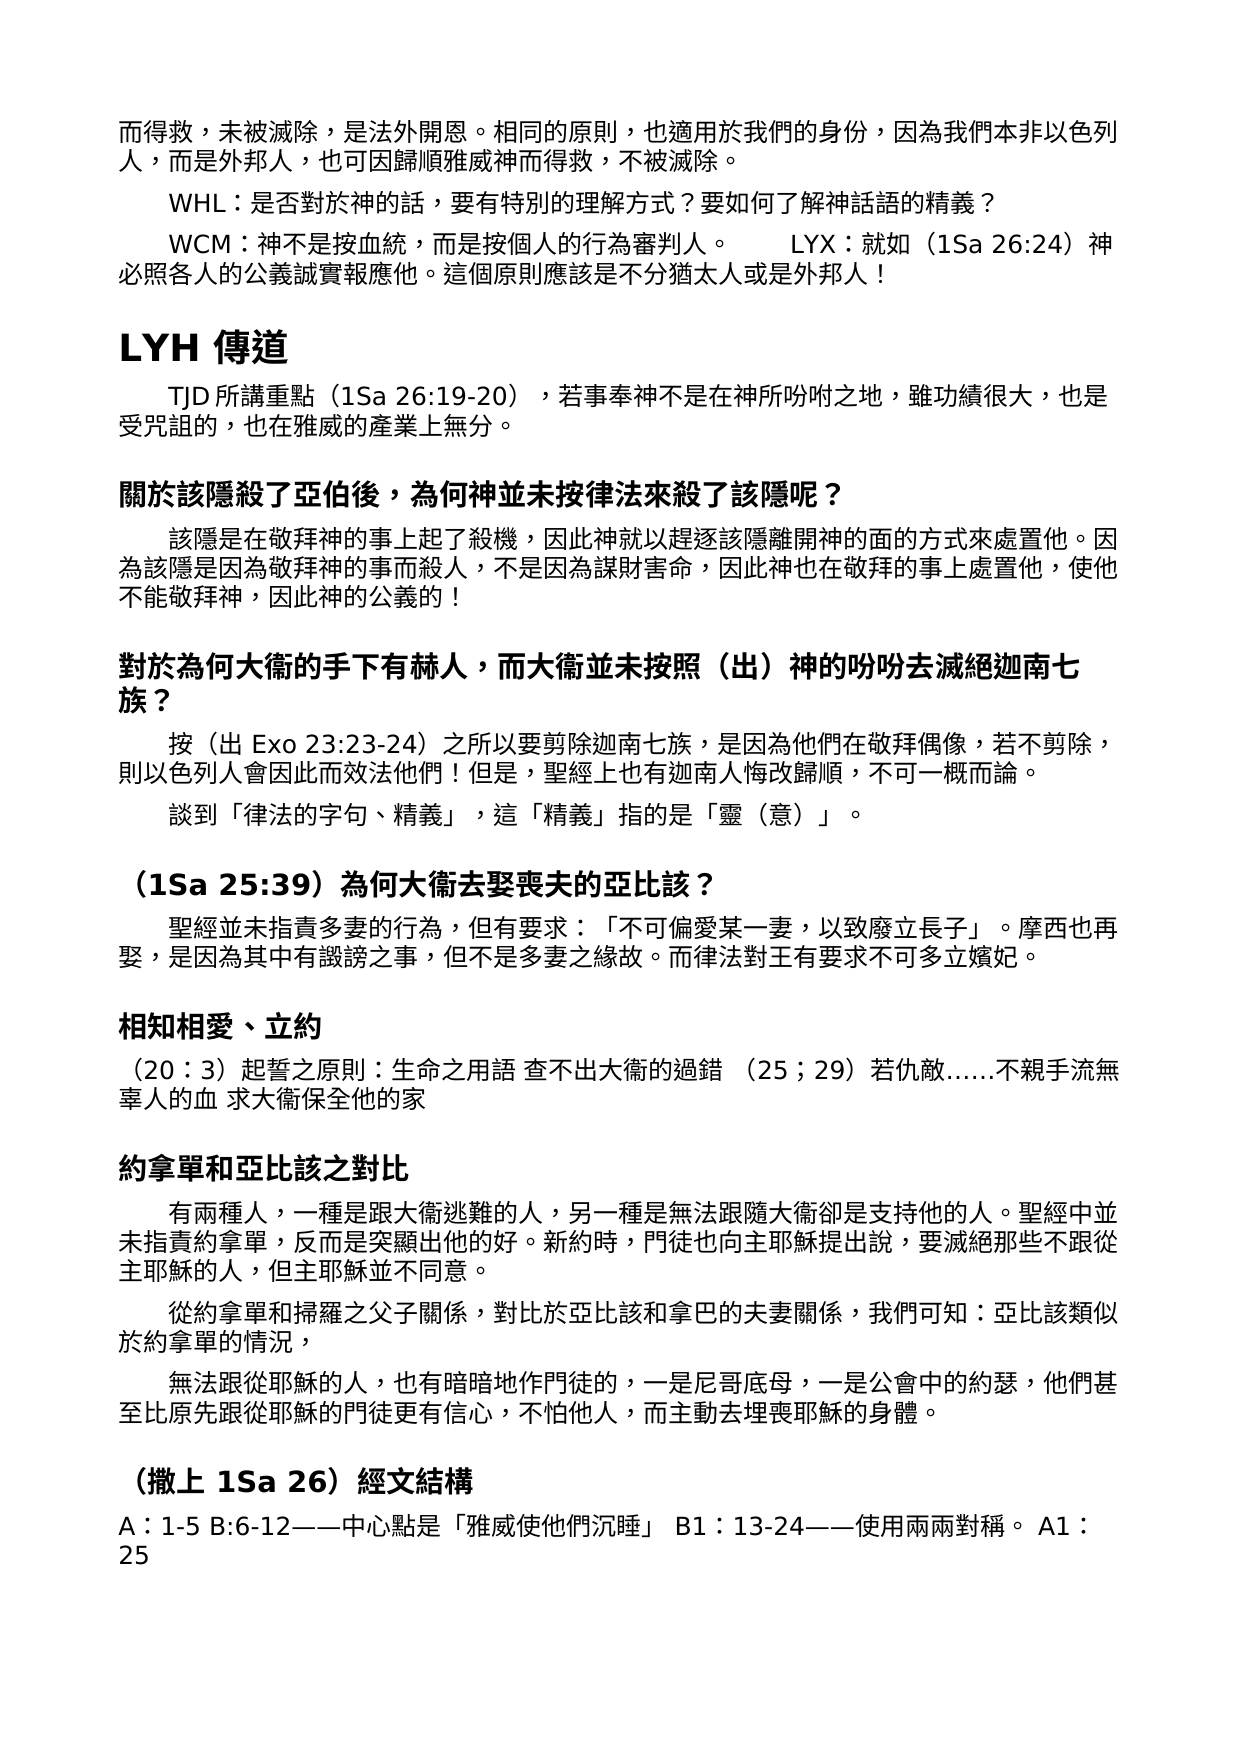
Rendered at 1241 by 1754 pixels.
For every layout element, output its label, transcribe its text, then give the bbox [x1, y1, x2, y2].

text 按（出 Exo 23:23-24）之所以要剪除迦南七族，是因為他們在敬拜偶像，若不剪除，則以色列人會因此而效法他們！但是，聖經上也有迦南人悔改歸順，不可一概而論。 [118, 730, 1122, 789]
subtitle LYH 傳道 [118, 326, 1122, 370]
text 該隱是在敬拜神的事上起了殺機，因此神就以趕逐該隱離開神的面的方式來處置他。因為該隱是因為敬拜神的事而殺人，不是因為謀財害命，因此神也在敬拜的事上處置他，使他不能敬拜神，因此神的公義的！ [118, 525, 1122, 612]
text WHL：是否對於神的話，要有特別的理解方式？要如何了解神話語的精義？ [118, 189, 1122, 218]
subtitle （1Sa 25:39）為何大衞去娶喪夫的亞比該？ [118, 868, 1122, 902]
text （20：3）起誓之原則：生命之用語 查不出大衞的過錯 （25；29）若仇敵……不親手流無辜人的血 求大衞保全他的家 [118, 1057, 1122, 1115]
text TJD所講重點（1Sa 26:19-20），若事奉神不是在神所吩咐之地，雖功績很大，也是受咒詛的，也在雅威的產業上無分。 [118, 383, 1122, 441]
text 無法跟從耶穌的人，也有暗暗地作門徒的，一是尼哥底母，一是公會中的約瑟，他們甚至比原先跟從耶穌的門徒更有信心，不怕他人，而主動去埋喪耶穌的身體。 [118, 1370, 1122, 1428]
subtitle （撒上 1Sa 26）經文結構 [118, 1466, 1122, 1499]
subtitle 對於為何大衞的手下有赫人，而大衞並未按照（出）神的吩吩去滅絕迦南七族？ [118, 650, 1122, 718]
text 談到「律法的字句、精義」，這「精義」指的是「靈（意）」。 [118, 801, 1122, 830]
text WCM：神不是按血統，而是按個人的行為審判人。 LYX：就如（1Sa 26:24）神必照各人的公義誠實報應他。這個原則應該是不分猶太人或是外邦人！ [118, 231, 1122, 289]
text 而得救，未被滅除，是法外開恩。相同的原則，也適用於我們的身份，因為我們本非以色列人，而是外邦人，也可因歸順雅威神而得救，不被滅除。 [118, 118, 1122, 176]
subtitle 約拿單和亞比該之對比 [118, 1152, 1122, 1186]
text 從約拿單和掃羅之父子關係，對比於亞比該和拿巴的夫妻關係，我們可知：亞比該類似於約拿單的情況， [118, 1299, 1122, 1357]
subtitle 關於該隱殺了亞伯後，為何神並未按律法來殺了該隱呢？ [118, 478, 1122, 512]
text A：1-5 B:6-12——中心點是「雅威使他們沉睡」 B1：13-24——使用兩兩對稱。 A1：25 [118, 1512, 1122, 1570]
text 有兩種人，一種是跟大衞逃難的人，另一種是無法跟隨大衞卻是支持他的人。聖經中並未指責約拿單，反而是突顯出他的好。新約時，門徒也向主耶穌提出說，要滅絕那些不跟從主耶穌的人，但主耶穌並不同意。 [118, 1199, 1122, 1286]
subtitle 相知相愛、立約 [118, 1010, 1122, 1044]
text 聖經並未指責多妻的行為，但有要求：「不可偏愛某一妻，以致廢立長子」。摩西也再娶，是因為其中有譭謗之事，但不是多妻之緣故。而律法對王有要求不可多立嬪妃。 [118, 914, 1122, 973]
